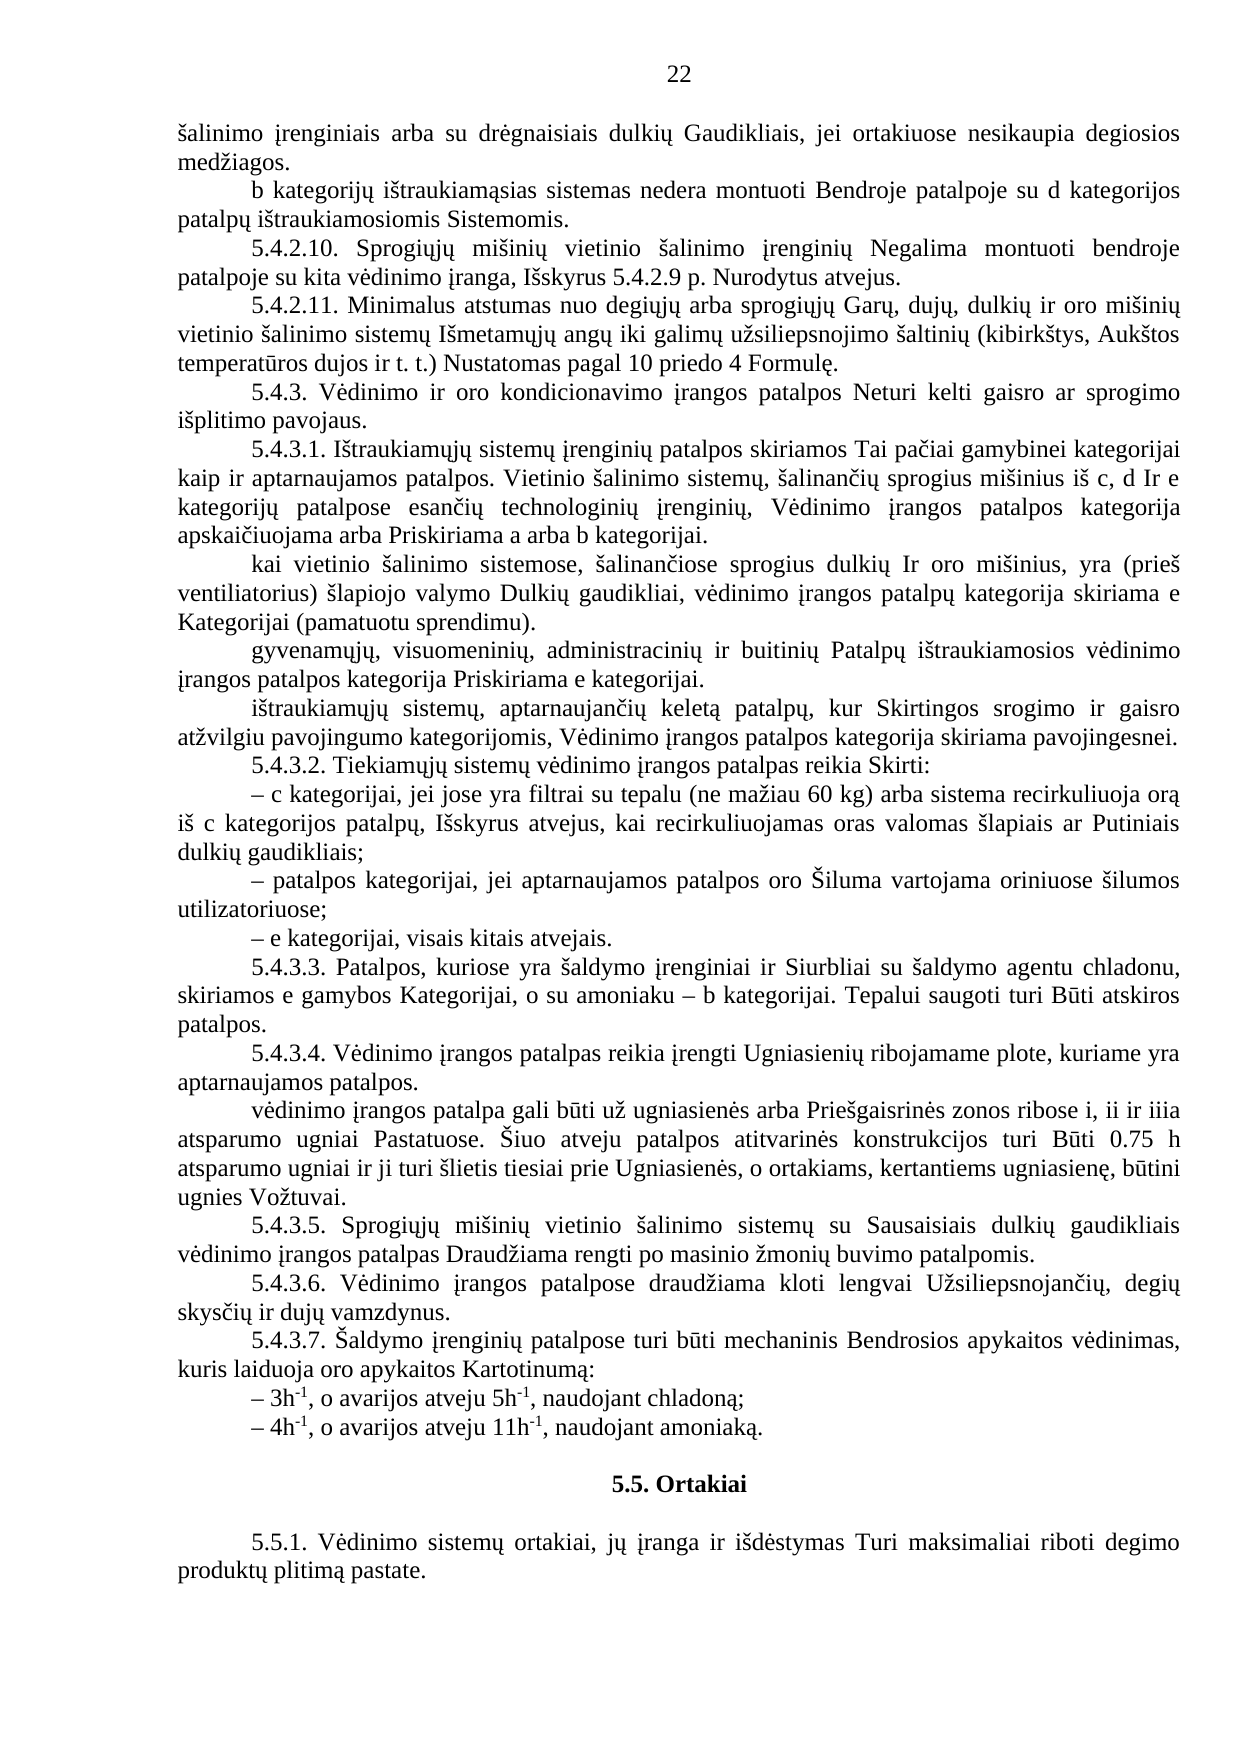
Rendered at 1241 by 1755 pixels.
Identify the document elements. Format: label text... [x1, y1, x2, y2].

text – c kategorijai, jei jose yra filtrai su tepalu (ne mažiau 60 kg) arba sistema recirkuliuoja orą iš c kategorijos patalpų, Išskyrus atvejus, kai recirkuliuojamas oras valomas šlapiais ar Putiniais dulkių gaudikliais; [177, 779, 1181, 866]
text – 3h-1, o avarijos atveju 5h-1, naudojant chladoną; [177, 1383, 1181, 1412]
text – patalpos kategorijai, jei aptarnaujamos patalpos oro Šiluma vartojama oriniuose šilumos utilizatoriuose; [177, 866, 1181, 923]
text 5.4.3.5. Sprogiųjų mišinių vietinio šalinimo sistemų su Sausaisiais dulkių gaudikliais vėdinimo įrangos patalpas Draudžiama rengti po masinio žmonių buvimo patalpomis. [177, 1211, 1181, 1268]
text gyvenamųjų, visuomeninių, administracinių ir buitinių Patalpų ištraukiamosios vėdinimo įrangos patalpos kategorija Priskiriama e kategorijai. [177, 636, 1181, 693]
text 5.4.3.6. Vėdinimo įrangos patalpose draudžiama kloti lengvai Užsiliepsnojančių, degių skysčių ir dujų vamzdynus. [177, 1268, 1181, 1326]
text – e kategorijai, visais kitais atvejais. [177, 923, 1181, 952]
text – 4h-1, o avarijos atveju 11h-1, naudojant amoniaką. [177, 1412, 1181, 1441]
text 5.4.2.10. Sprogiųjų mišinių vietinio šalinimo įrenginių Negalima montuoti bendroje patalpoje su kita vėdinimo įranga, Išskyrus 5.4.2.9 p. Nurodytus atvejus. [177, 233, 1181, 291]
text b kategorijų ištraukiamąsias sistemas nedera montuoti Bendroje patalpoje su d kategorijos patalpų ištraukiamosiomis Sistemomis. [177, 176, 1181, 233]
text 5.4.3.3. Patalpos, kuriose yra šaldymo įrenginiai ir Siurbliai su šaldymo agentu chladonu, skiriamos e gamybos Kategorijai, o su amoniaku – b kategorijai. Tepalui saugoti turi Būti atskiros patalpos. [177, 952, 1181, 1038]
text 5.4.3.4. Vėdinimo įrangos patalpas reikia įrengti Ugniasienių ribojamame plote, kuriame yra aptarnaujamos patalpos. [177, 1038, 1181, 1096]
text 5.5.1. Vėdinimo sistemų ortakiai, jų įranga ir išdėstymas Turi maksimaliai riboti degimo produktų plitimą pastate. [177, 1527, 1181, 1584]
text kai vietinio šalinimo sistemose, šalinančiose sprogius dulkių Ir oro mišinius, yra (prieš ventiliatorius) šlapiojo valymo Dulkių gaudikliai, vėdinimo įrangos patalpų kategorija skiriama e Kategorijai (pamatuotu sprendimu). [177, 549, 1181, 636]
text 5.5. Ortakiai [177, 1469, 1181, 1498]
text 5.4.3.2. Tiekiamųjų sistemų vėdinimo įrangos patalpas reikia Skirti: [177, 751, 1181, 779]
text 5.4.3.1. Ištraukiamųjų sistemų įrenginių patalpos skiriamos Tai pačiai gamybinei kategorijai kaip ir aptarnaujamos patalpos. Vietinio šalinimo sistemų, šalinančių sprogius mišinius iš c, d Ir e kategorijų patalpose esančių technologinių įrenginių, Vėdinimo įrangos patalpos kategorija apskaičiuojama arba Priskiriama a arba b kategorijai. [177, 434, 1181, 549]
text 5.4.3. Vėdinimo ir oro kondicionavimo įrangos patalpos Neturi kelti gaisro ar sprogimo išplitimo pavojaus. [177, 377, 1181, 434]
text 5.4.3.7. Šaldymo įrenginių patalpose turi būti mechaninis Bendrosios apykaitos vėdinimas, kuris laiduoja oro apykaitos Kartotinumą: [177, 1326, 1181, 1383]
text ištraukiamųjų sistemų, aptarnaujančių keletą patalpų, kur Skirtingos srogimo ir gaisro atžvilgiu pavojingumo kategorijomis, Vėdinimo įrangos patalpos kategorija skiriama pavojingesnei. [177, 693, 1181, 751]
text 5.4.2.11. Minimalus atstumas nuo degiųjų arba sprogiųjų Garų, dujų, dulkių ir oro mišinių vietinio šalinimo sistemų Išmetamųjų angų iki galimų užsiliepsnojimo šaltinių (kibirkštys, Aukštos temperatūros dujos ir t. t.) Nustatomas pagal 10 priedo 4 Formulę. [177, 291, 1181, 377]
text vėdinimo įrangos patalpa gali būti už ugniasienės arba Priešgaisrinės zonos ribose i, ii ir iiia atsparumo ugniai Pastatuose. Šiuo atveju patalpos atitvarinės konstrukcijos turi Būti 0.75 h atsparumo ugniai ir ji turi šlietis tiesiai prie Ugniasienės, o ortakiams, kertantiems ugniasienę, būtini ugnies Vožtuvai. [177, 1096, 1181, 1211]
text šalinimo įrenginiais arba su drėgnaisiais dulkių Gaudikliais, jei ortakiuose nesikaupia degiosios medžiagos. [177, 118, 1181, 176]
